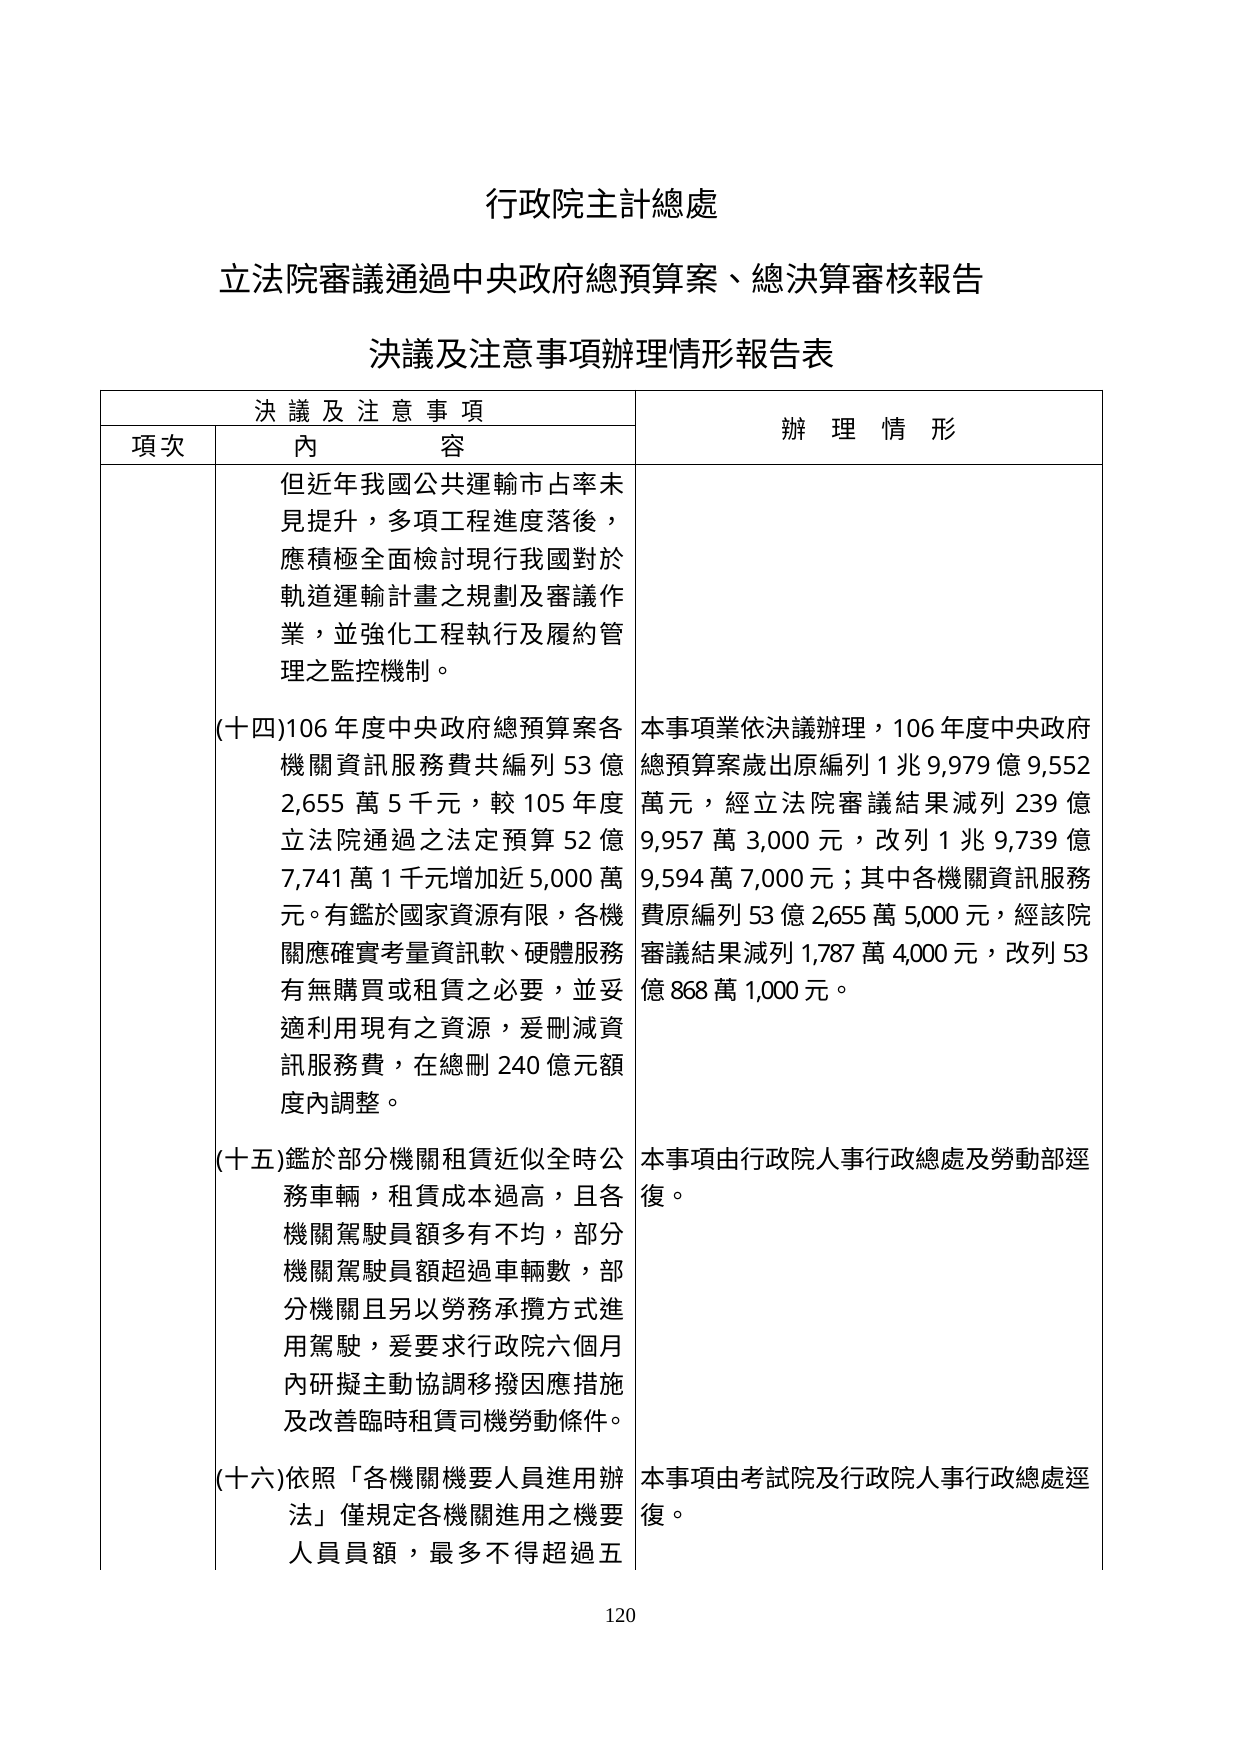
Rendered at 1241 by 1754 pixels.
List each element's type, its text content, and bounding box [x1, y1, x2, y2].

table_cell [101, 1458, 215, 1570]
table_cell [101, 465, 215, 707]
table_cell 內 容 [216, 426, 635, 464]
table_cell [101, 1139, 215, 1457]
table_cell 辦理情形 [636, 391, 1102, 464]
table_cell 本事項由行政院人事行政總處及勞動部逕復。 [636, 1139, 1102, 1457]
table_cell 本事項由考試院及行政院人事行政總處逕復。 [636, 1458, 1102, 1570]
table_cell 本事項業依決議辦理，106年度中央政府總預算案歲出原編列1兆9,979億9,552萬元，經立法院審議結果減列239億9,957萬3,000元，改列1兆9,739億9,594萬7,000元；其中各機關資訊服務費原編列53億2,655萬5,000元，經該院審議結果減列1,787萬4,000元，改列53億868萬1,000元。 [636, 708, 1102, 1139]
table_cell [636, 465, 1102, 707]
table_cell (十五)鑑於部分機關租賃近似全時公務車輛，租賃成本過高，且各機關駕駛員額多有不均，部分機關駕駛員額超過車輛數，部分機關且另以勞務承攬方式進用駕駛，爰要求行政院六個月內研擬主動協調移撥因應措施及改善臨時租賃司機勞動條件。 [216, 1139, 635, 1457]
table_cell (十四)106年度中央政府總預算案各機關資訊服務費共編列53億2,655 萬5千元，較105年度立法院通過之法定預算52億7,741萬1千元增加近5,000 萬元。有鑑於國家資源有限，各機關應確實考量資訊軟、硬體服務有無購買或租賃之必要，並妥適利用現有之資源，爰刪減資訊服務費，在總刪240億元額度內調整。 [216, 708, 635, 1139]
table_cell 項次 [101, 426, 215, 464]
table_header 行政院主計總處 立法院審議通過中央政府總預算案、總決算審核報告 決議及注意事項辦理情形報告表 [101, 165, 1102, 389]
table_cell (十六)依照「各機關機要人員進用辦法」僅規定各機關進用之機要人員員額，最多不得超過五 [216, 1458, 635, 1570]
table_cell 但近年我國公共運輸市占率未見提升，多項工程進度落後，應積極全面檢討現行我國對於軌道運輸計畫之規劃及審議作業，並強化工程執行及履約管理之監控機制。 [216, 465, 635, 707]
table_cell [101, 708, 215, 1139]
table_cell 決議及注意事項 [101, 391, 635, 425]
